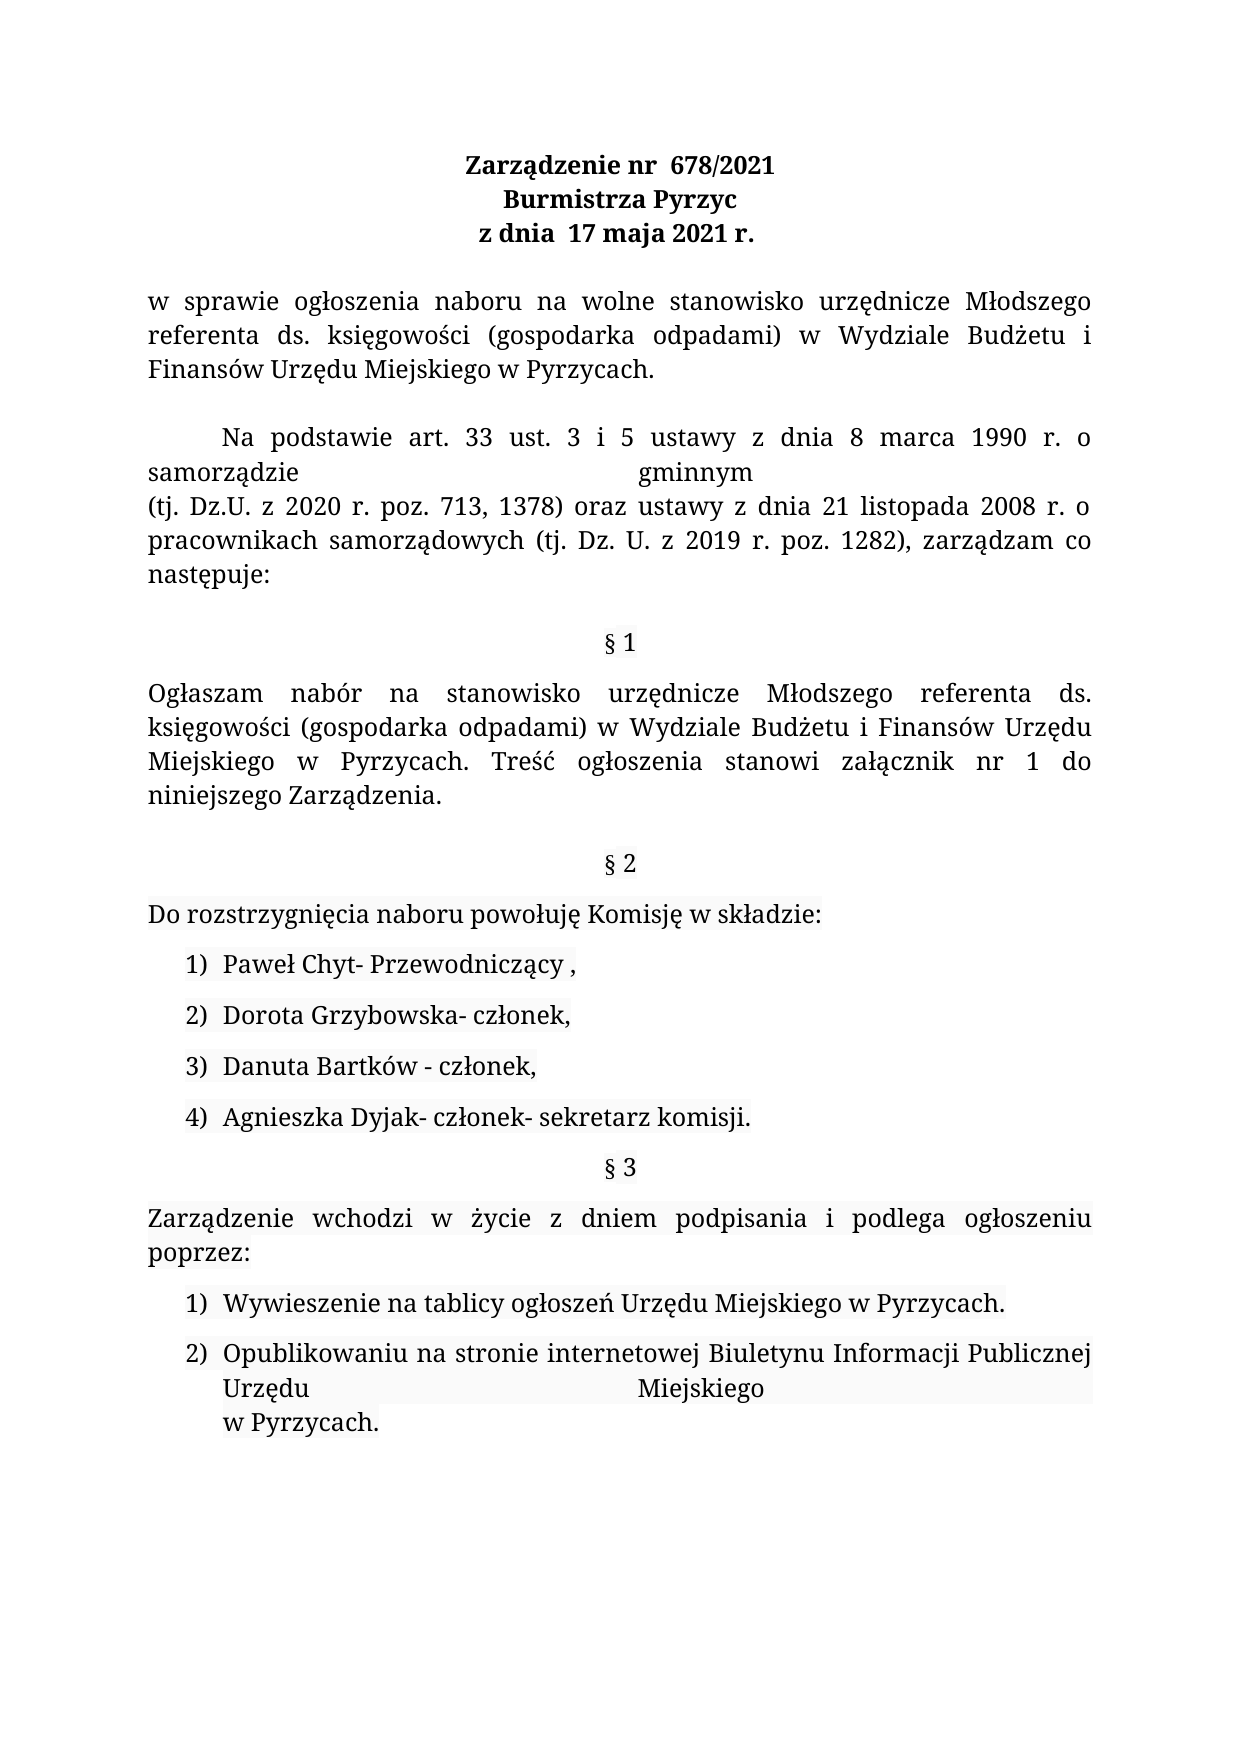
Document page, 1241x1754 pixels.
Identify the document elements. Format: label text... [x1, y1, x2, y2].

list Paweł Chyt- Przewodniczący , [185, 947, 1093, 981]
list Wywieszenie na tablicy ogłoszeń Urzędu Miejskiego w Pyrzycach. [185, 1285, 1093, 1319]
text Burmistrza Pyrzyc [148, 182, 1093, 216]
text Ogłaszam nabór na stanowisko urzędnicze Młodszego referenta ds. księgowości (gospodarka odpadami) w Wydziale Budżetu i Finansów Urzędu Miejskiego w Pyrzycach. Treść ogłoszenia stanowi załącznik nr 1 do niniejszego Zarządzenia. [148, 675, 1093, 811]
list Dorota Grzybowska- członek, [185, 998, 1093, 1032]
list Danuta Bartków - członek, [185, 1048, 1093, 1082]
text § 3 [148, 1150, 1093, 1184]
text Zarządzenie nr 678/2021 [148, 148, 1093, 182]
text z dnia 17 maja 2021 r. [148, 216, 1093, 250]
text § 2 [148, 846, 1093, 879]
list Agnieszka Dyjak- członek- sekretarz komisji. [185, 1099, 1093, 1133]
text w sprawie ogłoszenia naboru na wolne stanowisko urzędnicze Młodszego referenta ds. księgowości (gospodarka odpadami) w Wydziale Budżetu i Finansów Urzędu Miejskiego w Pyrzycach. [148, 284, 1093, 386]
text Na podstawie art. 33 ust. 3 i 5 ustawy z dnia 8 marca 1990 r. o samorządzie gminnym (tj. Dz.U. z 2020 r. poz. 713, 1378) oraz ustawy z dnia 21 listopada 2008 r. o pracownikach samorządowych (tj. Dz. U. z 2019 r. poz. 1282), zarządzam co następuje: [148, 420, 1093, 590]
text Zarządzenie wchodzi w życie z dniem podpisania i podlega ogłoszeniu poprzez: [148, 1201, 1093, 1269]
text Do rozstrzygnięcia naboru powołuję Komisję w składzie: [148, 896, 1093, 930]
list Opublikowaniu na stronie internetowej Biuletynu Informacji Publicznej Urzędu Miejskiego w Pyrzycach. [185, 1336, 1093, 1438]
text § 1 [148, 624, 1093, 658]
